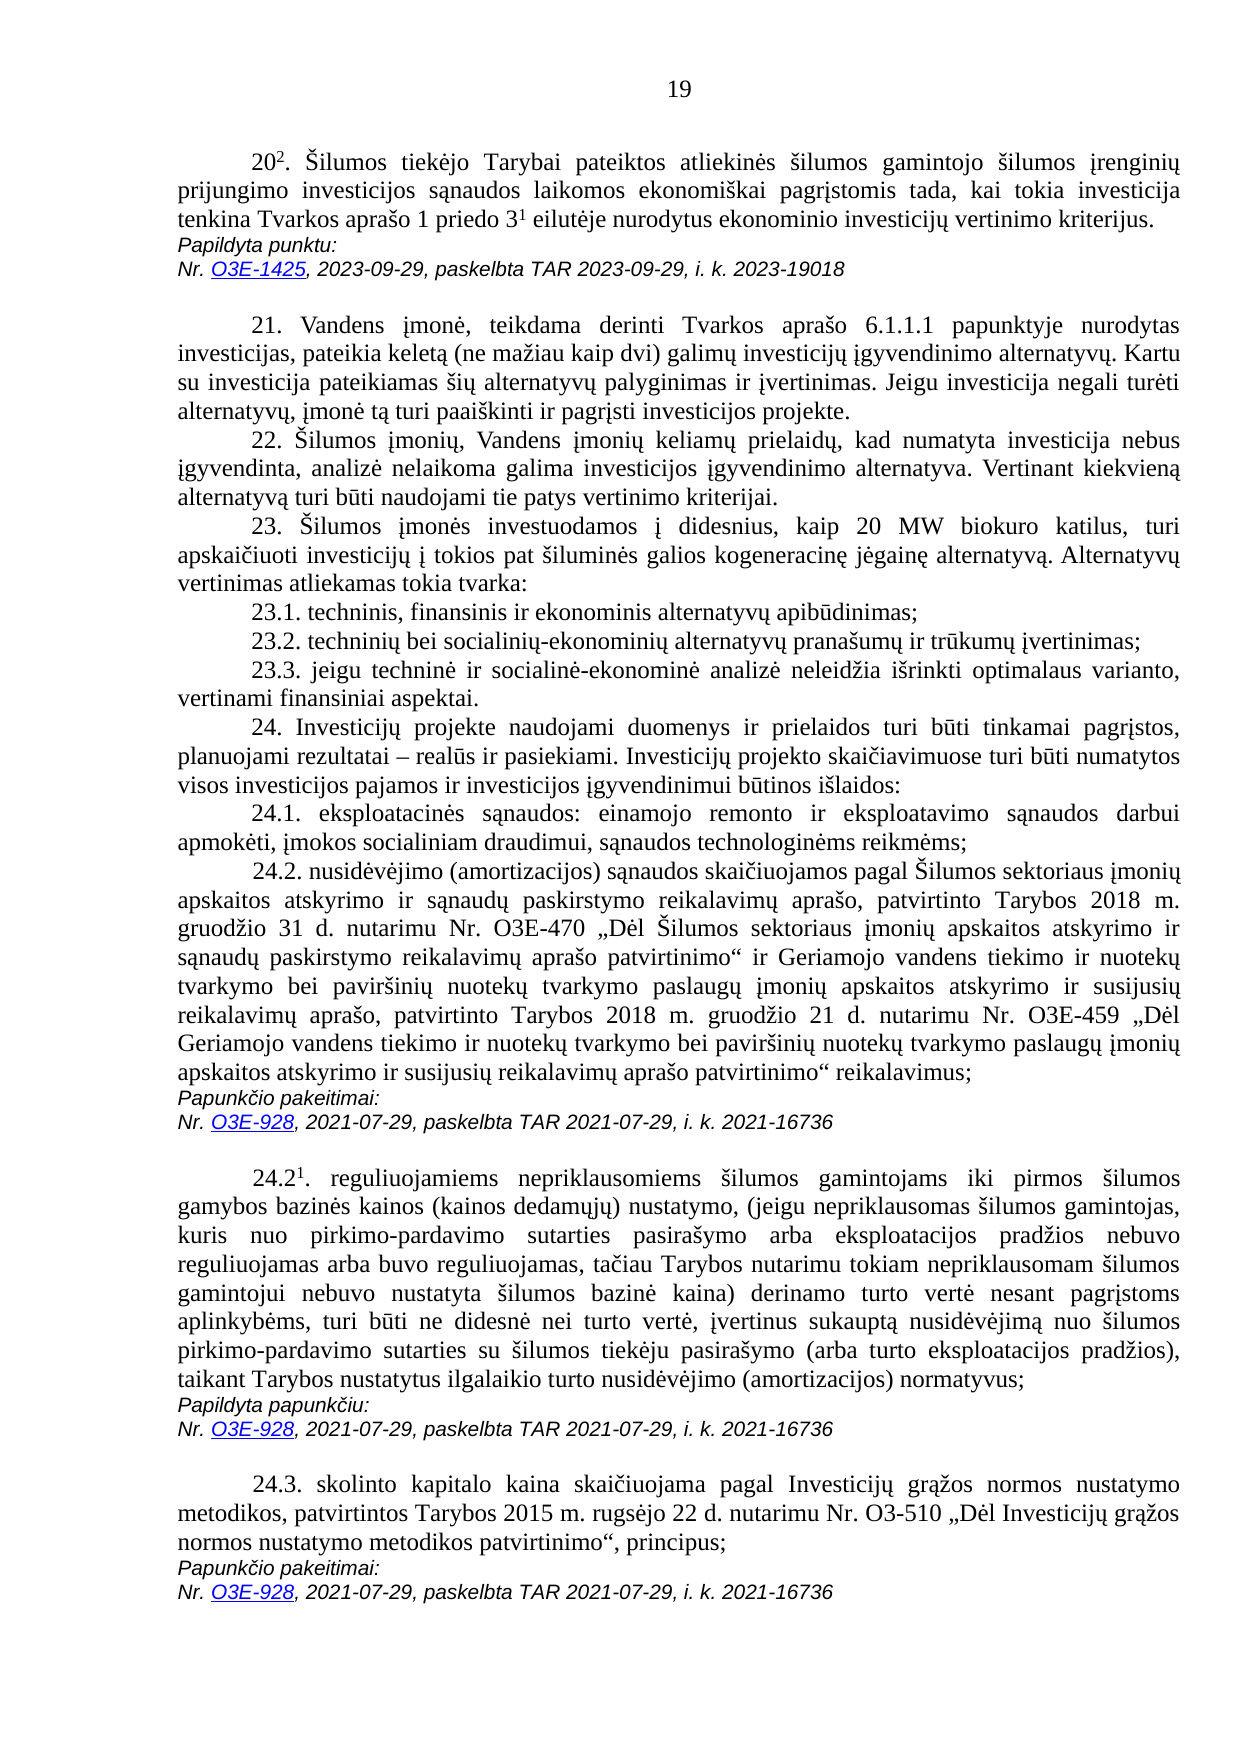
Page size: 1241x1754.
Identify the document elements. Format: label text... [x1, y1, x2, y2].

text Nr. O3E-1425, 2023-09-29, paskelbta TAR 2023-09-29, i. k. 2023-19018 [177, 257, 1181, 281]
text Nr. O3E-928, 2021-07-29, paskelbta TAR 2021-07-29, i. k. 2021-16736 [177, 1579, 1181, 1603]
text Papunkčio pakeitimai: [177, 1556, 1181, 1579]
text Nr. O3E-928, 2021-07-29, paskelbta TAR 2021-07-29, i. k. 2021-16736 [177, 1110, 1181, 1134]
subtitle 23.2. techninių bei socialinių-ekonominių alternatyvų pranašumų ir trūkumų įvertinimas; [177, 626, 1181, 655]
text Papildyta punktu: [177, 233, 1181, 257]
text 24.3. skolinto kapitalo kaina skaičiuojama pagal Investicijų grąžos normos nustatymo metodikos, patvirtintos Tarybos 2015 m. rugsėjo 22 d. nutarimu Nr. O3-510 „Dėl Investicijų grąžos normos nustatymo metodikos patvirtinimo“, principus; [177, 1469, 1181, 1556]
text Papildyta papunkčiu: [177, 1393, 1181, 1417]
text 24. Investicijų projekte naudojami duomenys ir prielaidos turi būti tinkamai pagrįstos, planuojami rezultatai – realūs ir pasiekiami. Investicijų projekto skaičiavimuose turi būti numatytos visos investicijos pajamos ir investicijos įgyvendinimui būtinos išlaidos: [177, 712, 1181, 798]
text 202. Šilumos tiekėjo Tarybai pateiktos atliekinės šilumos gamintojo šilumos įrenginių prijungimo investicijos sąnaudos laikomos ekonomiškai pagrįstomis tada, kai tokia investicija tenkina Tvarkos aprašo 1 priedo 31 eilutėje nurodytus ekonominio investicijų vertinimo kriterijus. [177, 147, 1181, 233]
text Papunkčio pakeitimai: [177, 1086, 1181, 1110]
text 22. Šilumos įmonių, Vandens įmonių keliamų prielaidų, kad numatyta investicija nebus įgyvendinta, analizė nelaikoma galima investicijos įgyvendinimo alternatyva. Vertinant kiekvieną alternatyvą turi būti naudojami tie patys vertinimo kriterijai. [177, 425, 1181, 511]
text 24.2. nusidėvėjimo (amortizacijos) sąnaudos skaičiuojamos pagal Šilumos sektoriaus įmonių apskaitos atskyrimo ir sąnaudų paskirstymo reikalavimų aprašo, patvirtinto Tarybos 2018 m. gruodžio 31 d. nutarimu Nr. O3E-470 „Dėl Šilumos sektoriaus įmonių apskaitos atskyrimo ir sąnaudų paskirstymo reikalavimų aprašo patvirtinimo“ ir Geriamojo vandens tiekimo ir nuotekų tvarkymo bei paviršinių nuotekų tvarkymo paslaugų įmonių apskaitos atskyrimo ir susijusių reikalavimų aprašo, patvirtinto Tarybos 2018 m. gruodžio 21 d. nutarimu Nr. O3E-459 „Dėl Geriamojo vandens tiekimo ir nuotekų tvarkymo bei paviršinių nuotekų tvarkymo paslaugų įmonių apskaitos atskyrimo ir susijusių reikalavimų aprašo patvirtinimo“ reikalavimus; [177, 856, 1181, 1086]
subtitle 23.3. jeigu techninė ir socialinė-ekonominė analizė neleidžia išrinkti optimalaus varianto, vertinami finansiniai aspektai. [177, 655, 1181, 712]
text 21. Vandens įmonė, teikdama derinti Tvarkos aprašo 6.1.1.1 papunktyje nurodytas investicijas, pateikia keletą (ne mažiau kaip dvi) galimų investicijų įgyvendinimo alternatyvų. Kartu su investicija pateikiamas šių alternatyvų palyginimas ir įvertinimas. Jeigu investicija negali turėti alternatyvų, įmonė tą turi paaiškinti ir pagrįsti investicijos projekte. [177, 310, 1181, 425]
text 23. Šilumos įmonės investuodamos į didesnius, kaip 20 MW biokuro katilus, turi apskaičiuoti investicijų į tokios pat šiluminės galios kogeneracinę jėgainę alternatyvą. Alternatyvų vertinimas atliekamas tokia tvarka: [177, 511, 1181, 597]
subtitle 23.1. techninis, finansinis ir ekonominis alternatyvų apibūdinimas; [177, 597, 1181, 626]
text 24.21. reguliuojamiems nepriklausomiems šilumos gamintojams iki pirmos šilumos gamybos bazinės kainos (kainos dedamųjų) nustatymo, (jeigu nepriklausomas šilumos gamintojas, kuris nuo pirkimo-pardavimo sutarties pasirašymo arba eksploatacijos pradžios nebuvo reguliuojamas arba buvo reguliuojamas, tačiau Tarybos nutarimu tokiam nepriklausomam šilumos gamintojui nebuvo nustatyta šilumos bazinė kaina) derinamo turto vertė nesant pagrįstoms aplinkybėms, turi būti ne didesnė nei turto vertė, įvertinus sukauptą nusidėvėjimą nuo šilumos pirkimo-pardavimo sutarties su šilumos tiekėju pasirašymo (arba turto eksploatacijos pradžios), taikant Tarybos nustatytus ilgalaikio turto nusidėvėjimo (amortizacijos) normatyvus; [177, 1163, 1181, 1393]
subtitle 24.1. eksploatacinės sąnaudos: einamojo remonto ir eksploatavimo sąnaudos darbui apmokėti, įmokos socialiniam draudimui, sąnaudos technologinėms reikmėms; [177, 798, 1181, 856]
text Nr. O3E-928, 2021-07-29, paskelbta TAR 2021-07-29, i. k. 2021-16736 [177, 1417, 1181, 1441]
